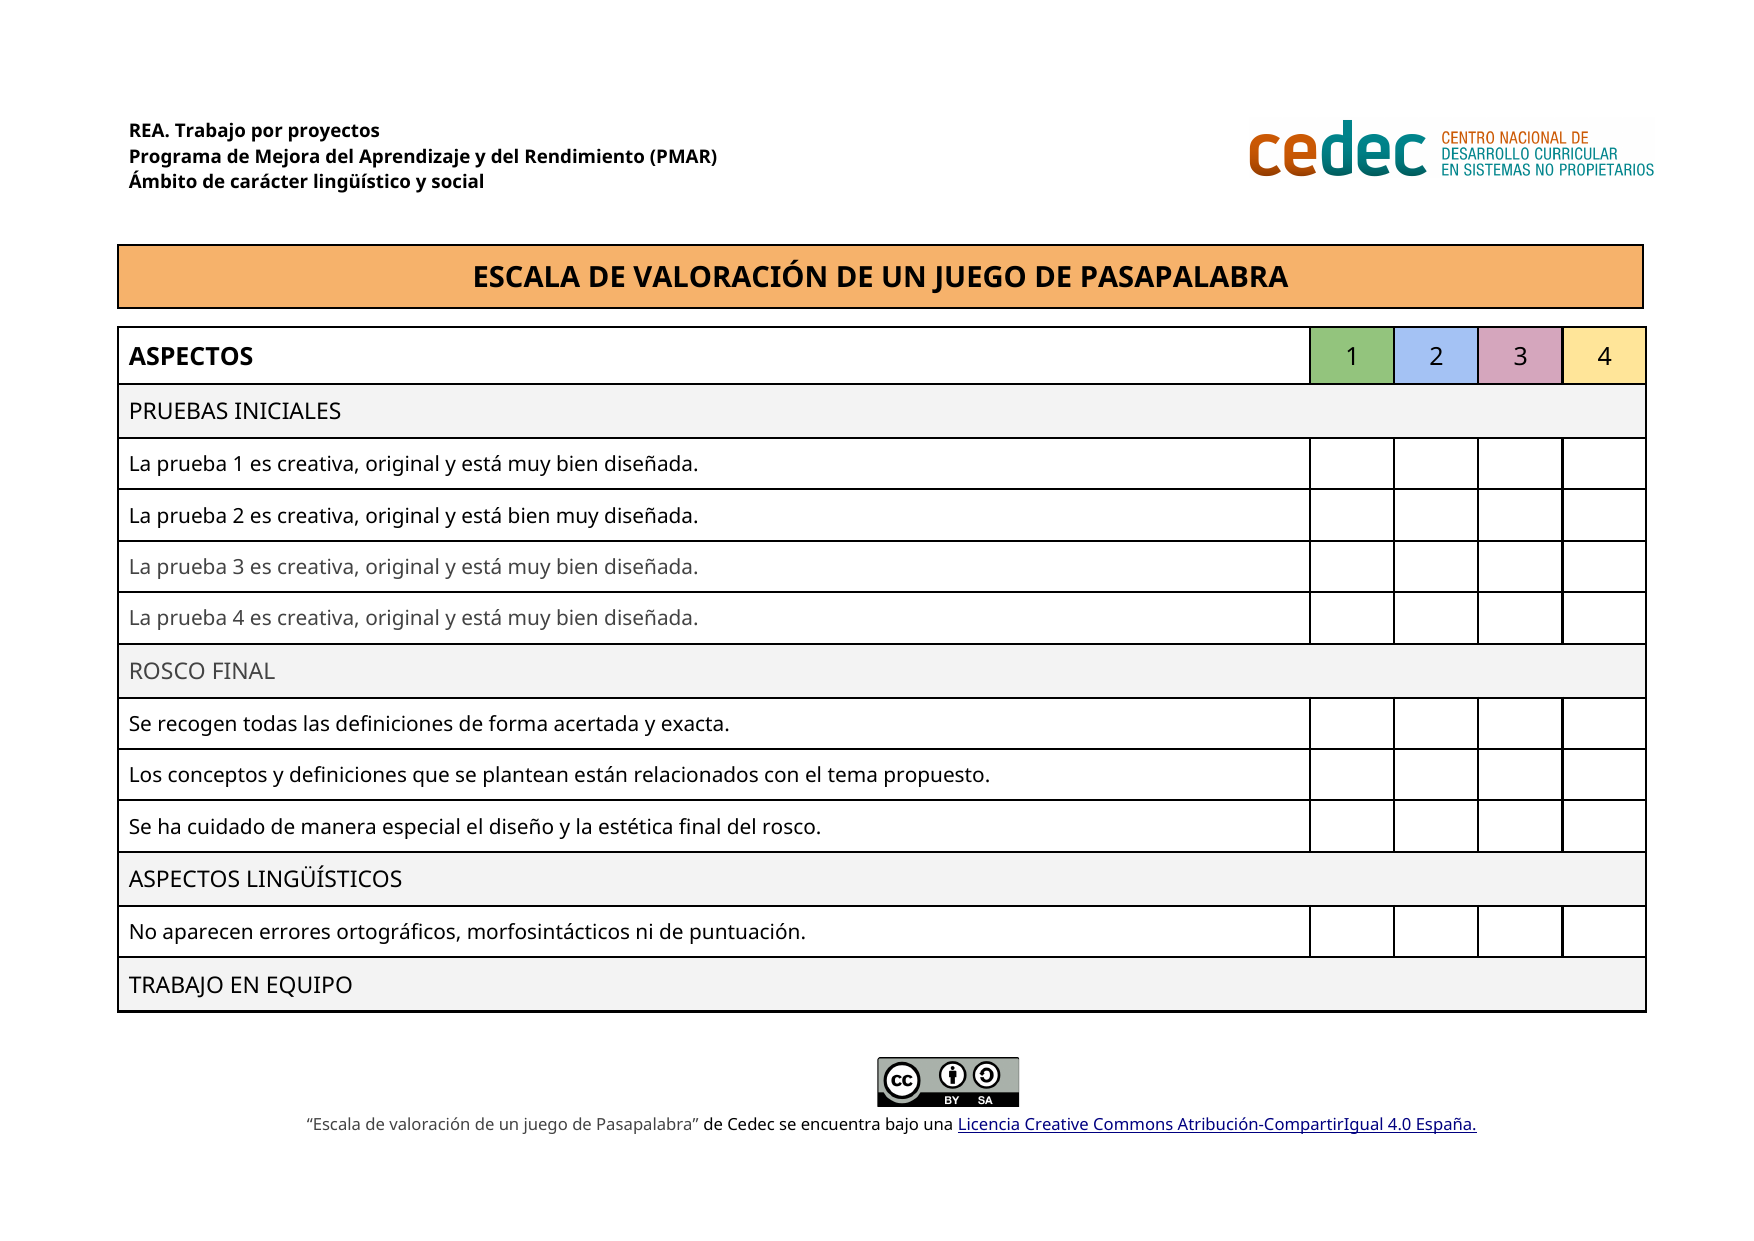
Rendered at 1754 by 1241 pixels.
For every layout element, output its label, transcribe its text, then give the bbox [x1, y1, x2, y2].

table_cell ROSCO FINAL [119, 645, 1645, 697]
table_cell [1311, 439, 1393, 488]
picture [877, 1057, 1020, 1107]
table_cell [1564, 907, 1645, 956]
table_cell [1479, 699, 1561, 748]
table_header 3 [1479, 328, 1561, 383]
table_cell [1564, 542, 1645, 591]
table_cell Se recogen todas las definiciones de forma acertada y exacta. [119, 699, 1309, 748]
table_cell [1311, 801, 1393, 851]
table_header ESCALA DE VALORACIÓN DE UN JUEGO DE PASAPALABRA [119, 246, 1642, 307]
table_cell [1564, 593, 1645, 642]
table_cell La prueba 1 es creativa, original y está muy bien diseñada. [119, 439, 1309, 488]
table_cell [1395, 907, 1477, 956]
table_cell [1395, 542, 1477, 591]
table_cell [1564, 750, 1645, 799]
table_cell [1311, 593, 1393, 642]
table_cell [1311, 907, 1393, 956]
table_cell Se ha cuidado de manera especial el diseño y la estética final del rosco. [119, 801, 1309, 851]
table_cell [1564, 439, 1645, 488]
table_cell [1395, 490, 1477, 540]
table_cell [1395, 750, 1477, 799]
table_header ASPECTOS [119, 328, 1309, 383]
table_header 1 [1311, 328, 1393, 383]
table_cell [1479, 439, 1561, 488]
table_cell TRABAJO EN EQUIPO [119, 958, 1645, 1010]
table_cell [1311, 750, 1393, 799]
table_cell [1395, 439, 1477, 488]
table_cell La prueba 3 es creativa, original y está muy bien diseñada. [119, 542, 1309, 591]
table_cell [1479, 801, 1561, 851]
table_cell Los conceptos y definiciones que se plantean están relacionados con el tema propuesto. [119, 750, 1309, 799]
table_cell [1479, 490, 1561, 540]
picture [1248, 117, 1655, 178]
table_cell [1479, 907, 1561, 956]
table_cell PRUEBAS INICIALES [119, 385, 1645, 437]
table_cell [1479, 542, 1561, 591]
table_cell [1395, 593, 1477, 642]
table_cell [1479, 593, 1561, 642]
table_cell [1395, 801, 1477, 851]
table_header 2 [1395, 328, 1477, 383]
table_cell [1564, 490, 1645, 540]
table_cell [1311, 699, 1393, 748]
table_cell No aparecen errores ortográficos, morfosintácticos ni de puntuación. [119, 907, 1309, 956]
table_cell [1311, 490, 1393, 540]
table_cell [1311, 542, 1393, 591]
table_header 4 [1564, 328, 1645, 383]
table_cell [1564, 801, 1645, 851]
table_cell La prueba 4 es creativa, original y está muy bien diseñada. [119, 593, 1309, 642]
table_cell La prueba 2 es creativa, original y está bien muy diseñada. [119, 490, 1309, 540]
table_cell [1479, 750, 1561, 799]
table_cell ASPECTOS LINGÜÍSTICOS [119, 853, 1645, 905]
table_cell [1395, 699, 1477, 748]
table_cell [1564, 699, 1645, 748]
